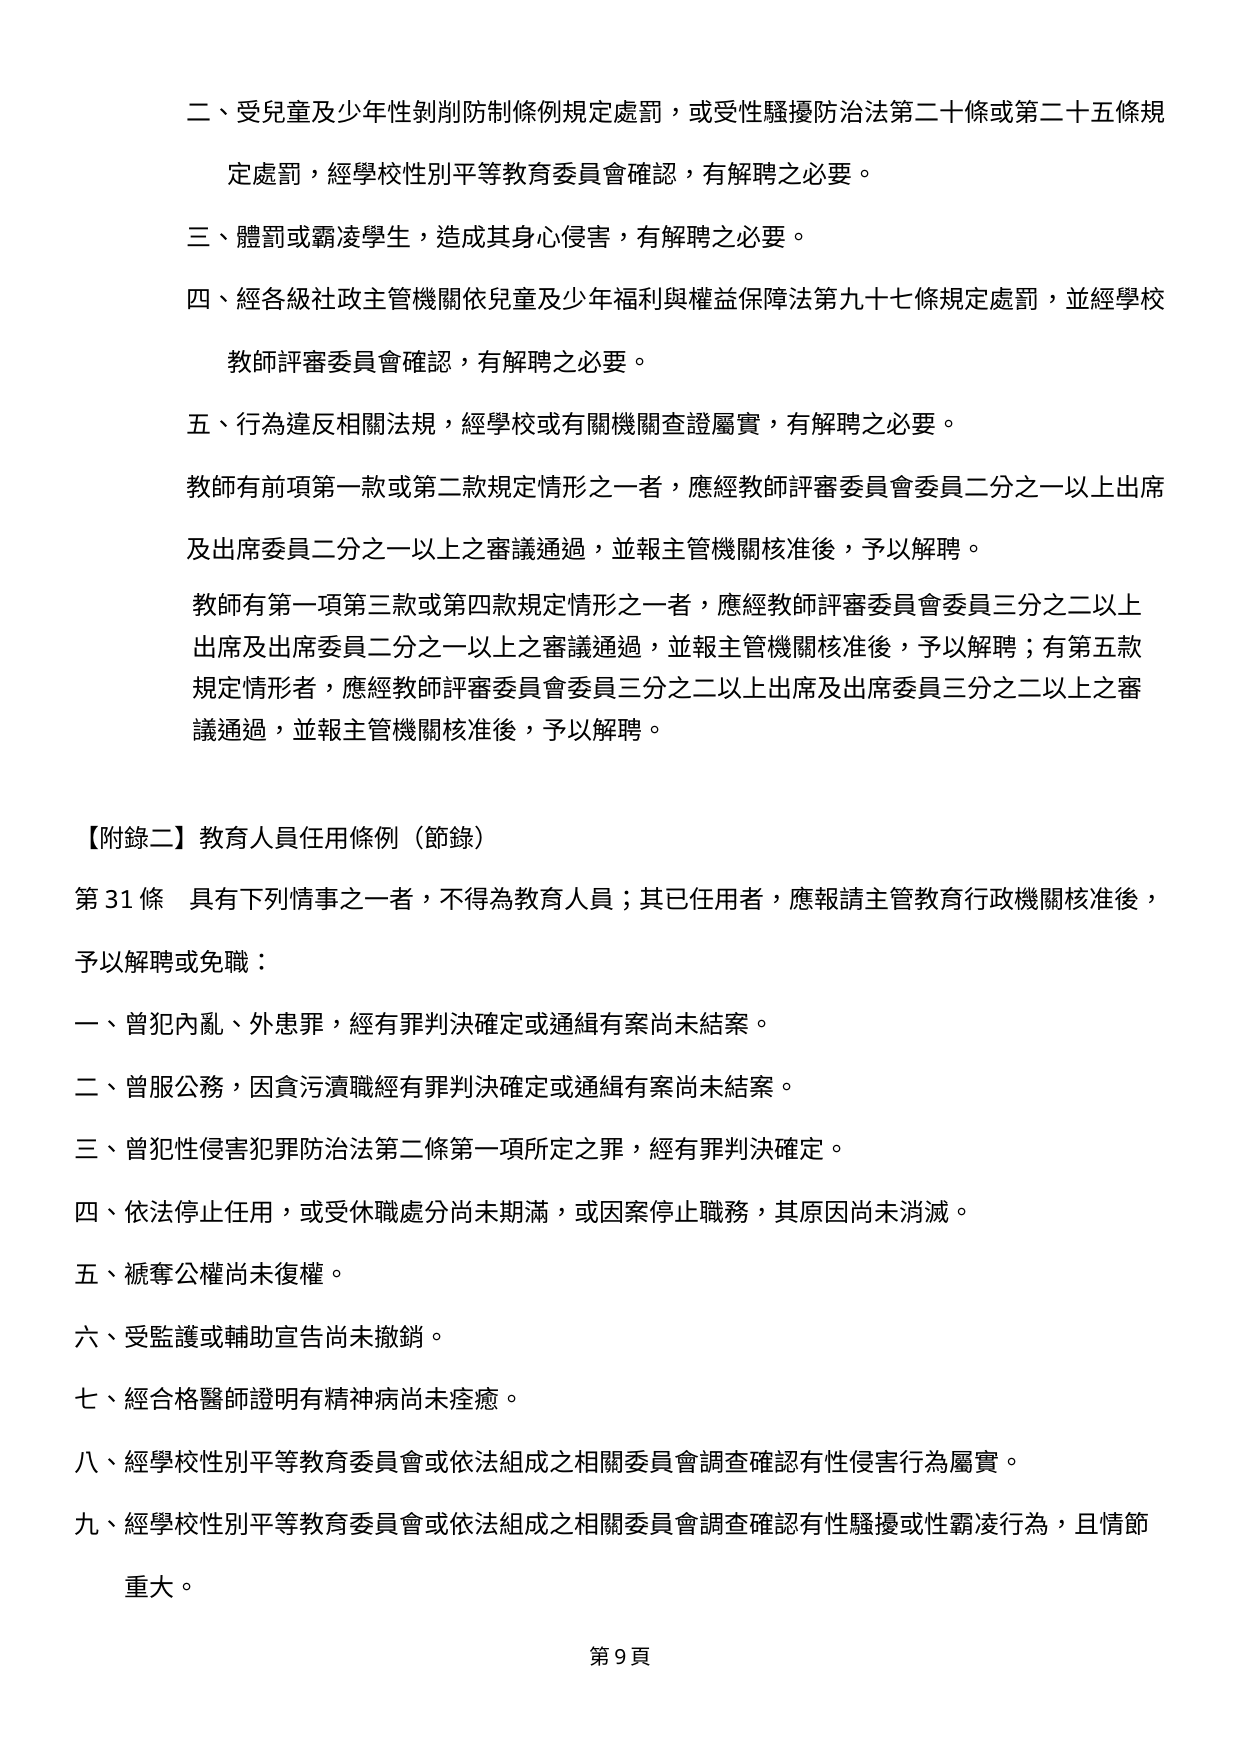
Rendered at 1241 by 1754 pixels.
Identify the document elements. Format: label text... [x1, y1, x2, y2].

text 【附錄二】教育人員任用條例（節錄） [74, 814, 1166, 856]
text 二、曾服公務，因貪污瀆職經有罪判決確定或通緝有案尚未結案。 [74, 1043, 1166, 1106]
text 九、經學校性別平等教育委員會或依法組成之相關委員會調查確認有性騷擾或性霸凌行為，且情節重大。 [74, 1481, 1166, 1606]
text 五、行為違反相關法規，經學校或有關機關查證屬實，有解聘之必要。 [186, 381, 1166, 443]
text 七、經合格醫師證明有精神病尚未痊癒。 [74, 1356, 1166, 1418]
text 一、曾犯內亂、外患罪，經有罪判決確定或通緝有案尚未結案。 [74, 981, 1166, 1043]
text 五、褫奪公權尚未復權。 [74, 1231, 1166, 1293]
text 四、經各級社政主管機關依兒童及少年福利與權益保障法第九十七條規定處罰，並經學校教師評審委員會確認，有解聘之必要。 [186, 256, 1166, 381]
text 第31條 具有下列情事之一者，不得為教育人員；其已任用者，應報請主管教育行政機關核准後，予以解聘或免職： [74, 856, 1166, 981]
text 二、受兒童及少年性剝削防制條例規定處罰，或受性騷擾防治法第二十條或第二十五條規定處罰，經學校性別平等教育委員會確認，有解聘之必要。 [186, 68, 1166, 193]
text 教師有第一項第三款或第四款規定情形之一者，應經教師評審委員會委員三分之二以上出席及出席委員二分之一以上之審議通過，並報主管機關核准後，予以解聘；有第五款規定情形者，應經教師評審委員會委員三分之二以上出席及出席委員三分之二以上之審議通過，並報主管機關核准後，予以解聘。 [192, 581, 1166, 748]
text 三、曾犯性侵害犯罪防治法第二條第一項所定之罪，經有罪判決確定。 [74, 1106, 1166, 1168]
text 八、經學校性別平等教育委員會或依法組成之相關委員會調查確認有性侵害行為屬實。 [74, 1418, 1166, 1481]
text 三、體罰或霸凌學生，造成其身心侵害，有解聘之必要。 [186, 193, 1166, 256]
text 六、受監護或輔助宣告尚未撤銷。 [74, 1293, 1166, 1356]
text 教師有前項第一款或第二款規定情形之一者，應經教師評審委員會委員二分之一以上出席及出席委員二分之一以上之審議通過，並報主管機關核准後，予以解聘。 [186, 443, 1166, 568]
text 四、依法停止任用，或受休職處分尚未期滿，或因案停止職務，其原因尚未消滅。 [74, 1168, 1166, 1231]
